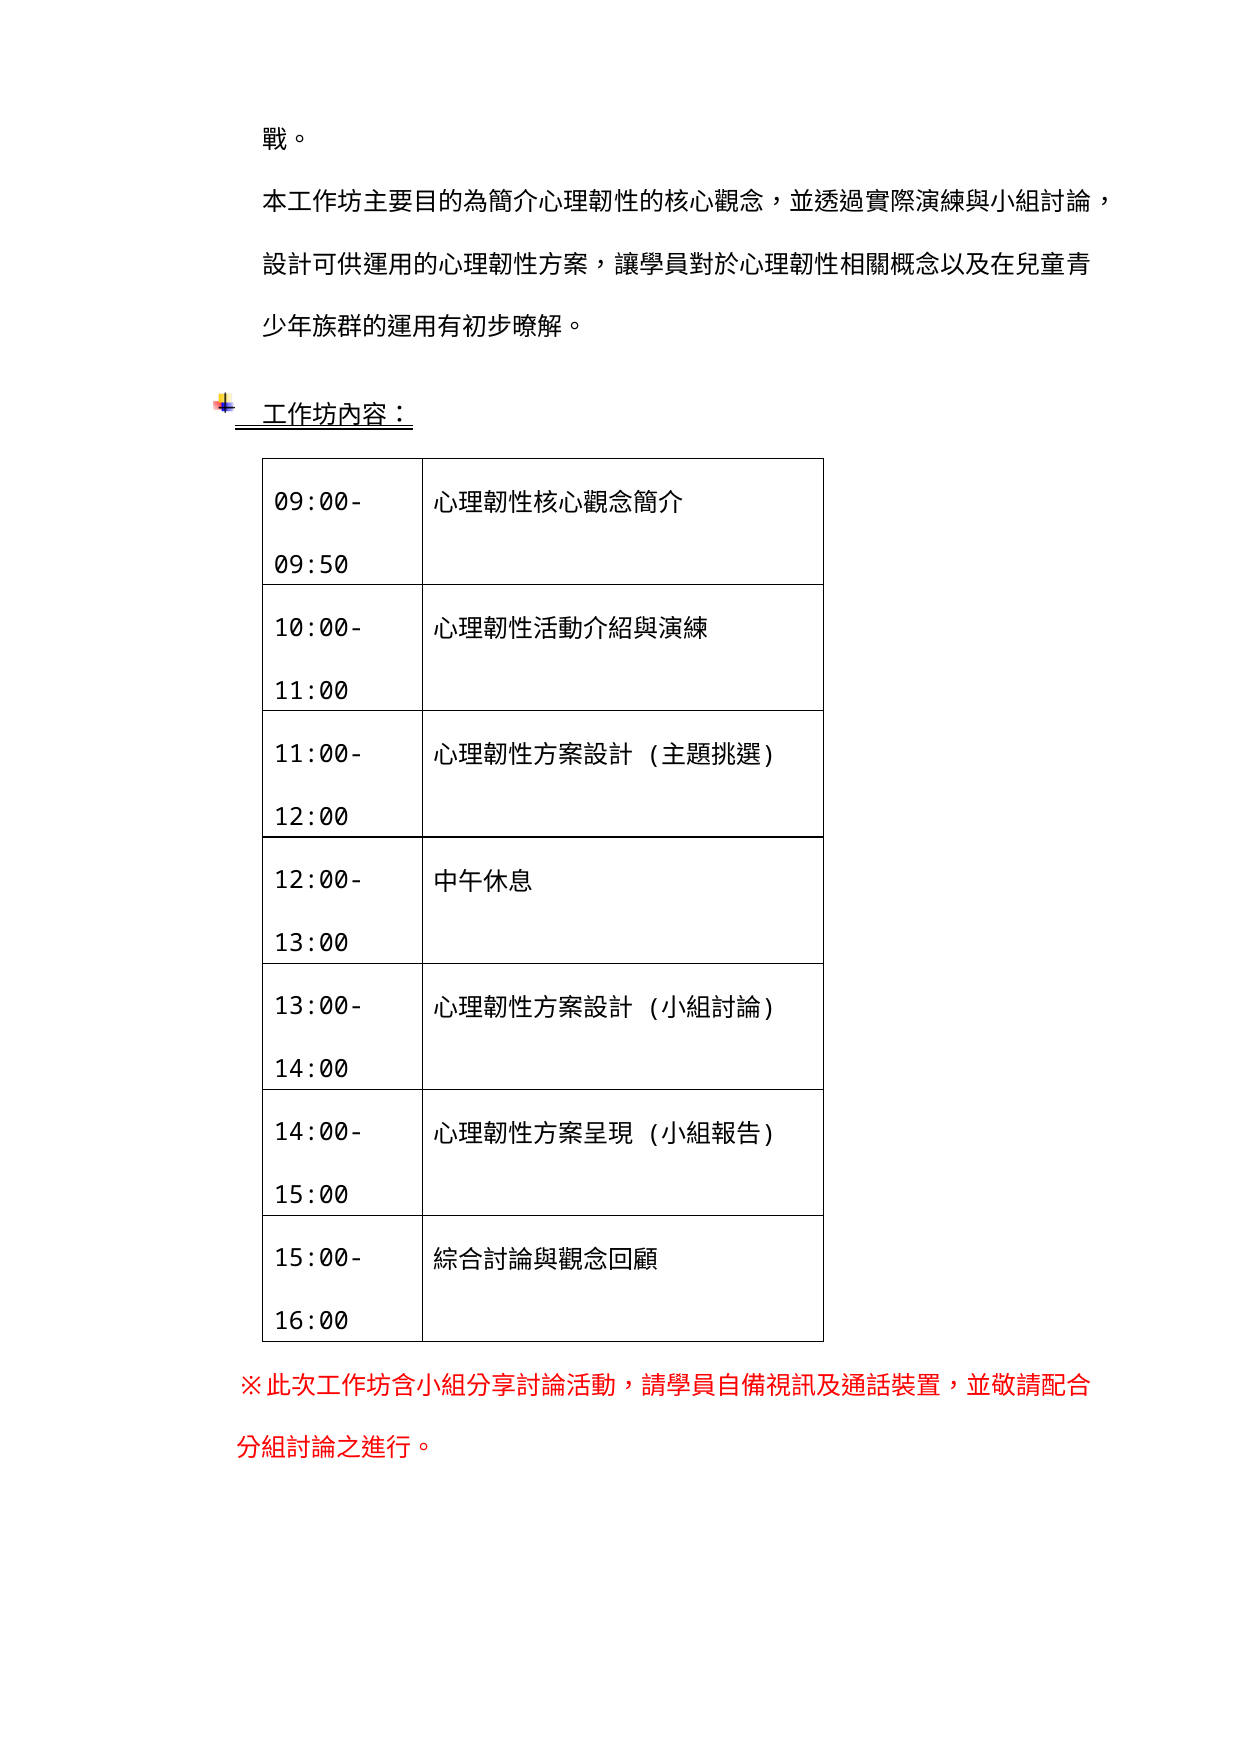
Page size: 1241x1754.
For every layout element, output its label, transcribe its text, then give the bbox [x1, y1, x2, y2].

table_header 心理韌性核心觀念簡介 [423, 459, 823, 584]
text 戰。 [262, 96, 1092, 158]
table_cell 心理韌性方案呈現 (小組報告) [423, 1090, 823, 1214]
table_header 09:00-09:50 [263, 459, 422, 584]
table_cell 13:00-14:00 [263, 964, 422, 1088]
table_cell 中午休息 [423, 838, 823, 962]
text 本工作坊主要目的為簡介心理韌性的核心觀念，並透過實際演練與小組討論，設計可供運用的心理韌性方案，讓學員對於心理韌性相關概念以及在兒童青少年族群的運用有初步暸解。 [262, 158, 1092, 346]
table_cell 10:00-11:00 [263, 585, 422, 710]
table_cell 15:00-16:00 [263, 1216, 422, 1341]
table_cell 12:00-13:00 [263, 838, 422, 962]
table_cell 心理韌性方案設計 (主題挑選) [423, 711, 823, 836]
table_cell 心理韌性方案設計 (小組討論) [423, 964, 823, 1088]
table_cell 11:00-12:00 [263, 711, 422, 836]
list 工作坊內容： [212, 371, 1092, 433]
table_cell 14:00-15:00 [263, 1090, 422, 1214]
table_cell 綜合討論與觀念回顧 [423, 1216, 823, 1341]
table_cell 心理韌性活動介紹與演練 [423, 585, 823, 710]
text ※此次工作坊含小組分享討論活動，請學員自備視訊及通話裝置，並敬請配合分組討論之進行。 [236, 1342, 1092, 1467]
